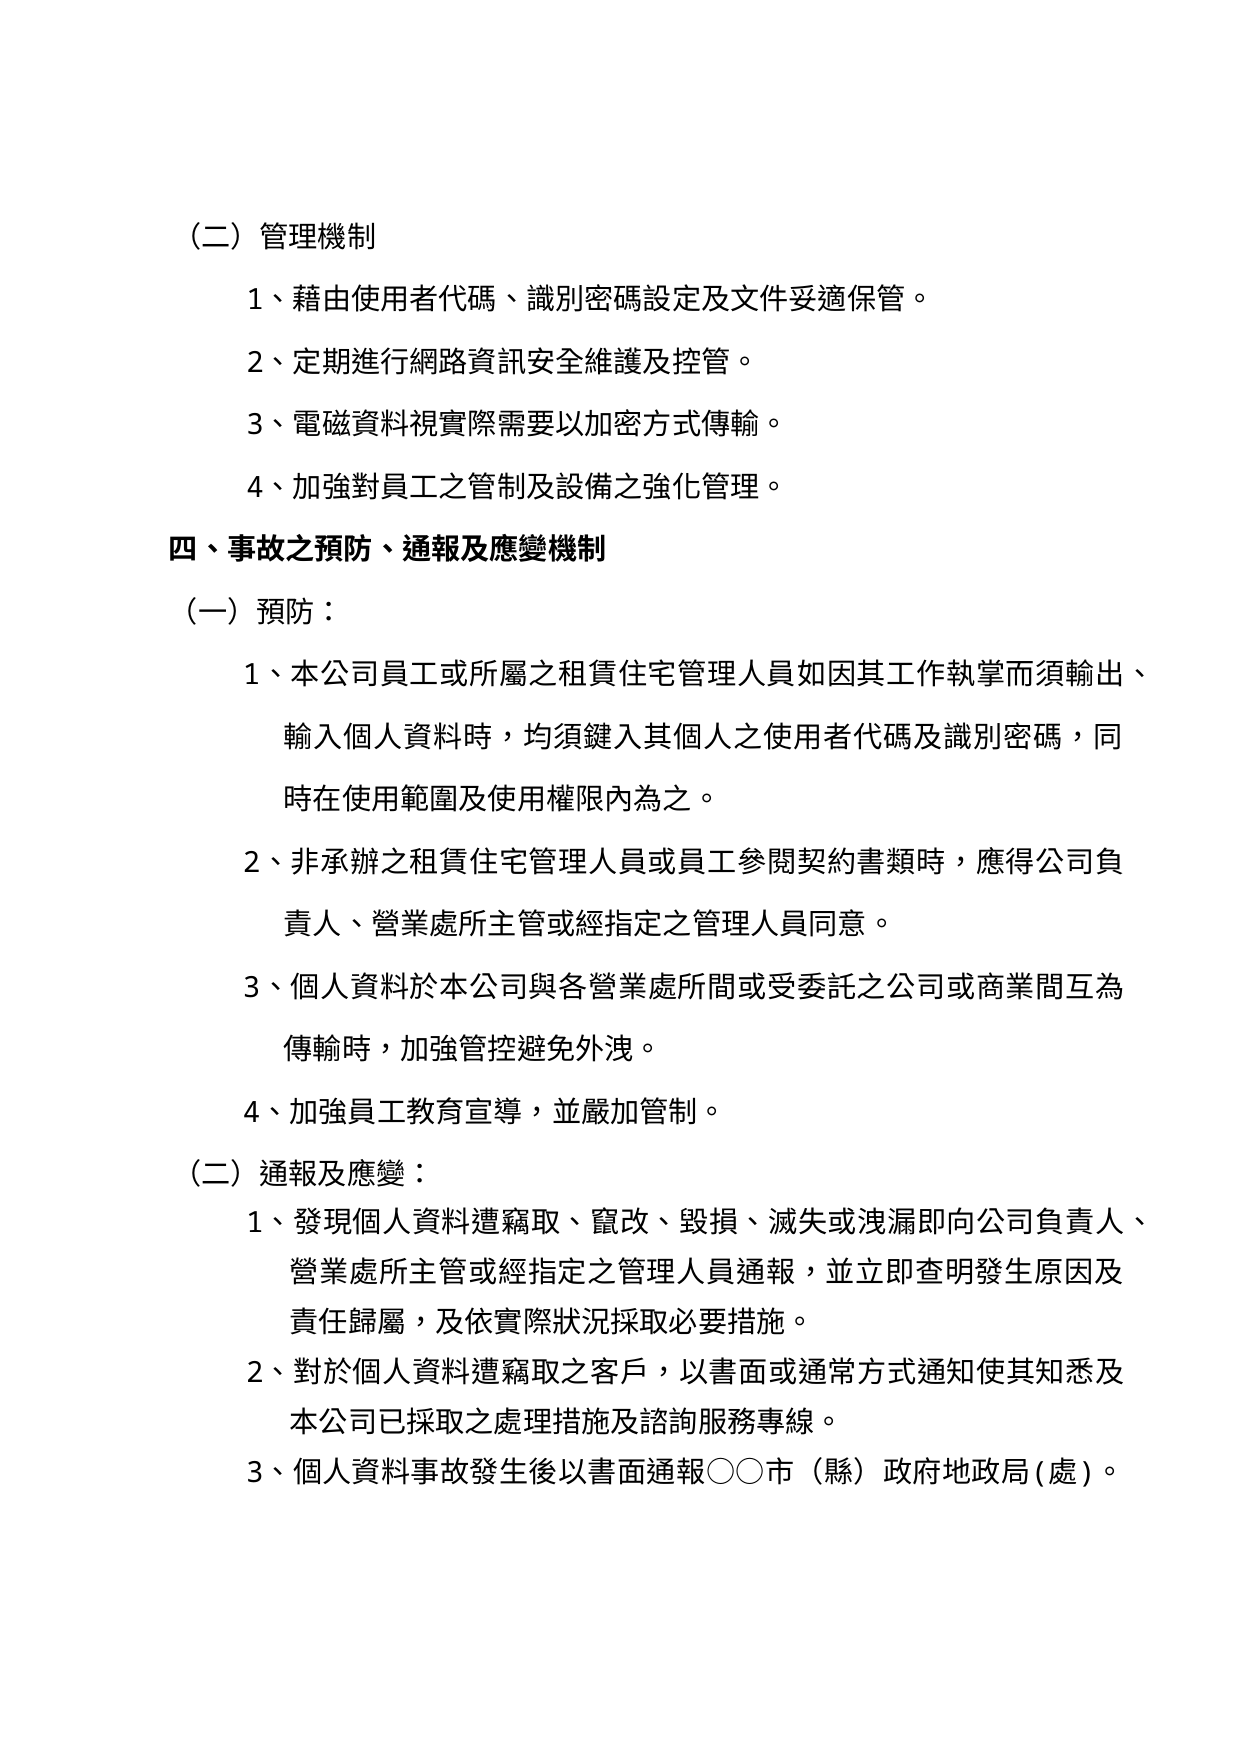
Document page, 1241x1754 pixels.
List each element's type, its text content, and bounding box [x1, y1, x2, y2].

text （二）通報及應變： [172, 1130, 1125, 1193]
text 2、非承辦之租賃住宅管理人員或員工參閱契約書類時，應得公司負責人、營業處所主管或經指定之管理人員同意。 [243, 818, 1125, 943]
text 2、定期進行網路資訊安全維護及控管。 [246, 318, 1125, 380]
text （一）預防： [169, 568, 1125, 630]
text 2、對於個人資料遭竊取之客戶，以書面或通常方式通知使其知悉及本公司已採取之處理措施及諮詢服務專線。 [246, 1343, 1125, 1443]
text 1、發現個人資料遭竊取、竄改、毀損、滅失或洩漏即向公司負責人、營業處所主管或經指定之管理人員通報，並立即查明發生原因及責任歸屬，及依實際狀況採取必要措施。 [246, 1193, 1125, 1343]
text 1、藉由使用者代碼、識別密碼設定及文件妥適保管。 [246, 255, 1125, 318]
text 4、加強員工教育宣導，並嚴加管制。 [243, 1068, 1125, 1130]
text 1、本公司員工或所屬之租賃住宅管理人員如因其工作執掌而須輸出、輸入個人資料時，均須鍵入其個人之使用者代碼及識別密碼，同時在使用範圍及使用權限內為之。 [243, 630, 1125, 818]
text （二）管理機制 [172, 193, 1125, 255]
text 3、個人資料事故發生後以書面通報○○市（縣）政府地政局(處)。遇有達1,000筆以上之個人資料事故時，應於發現後72小時內，以書面（格式如附件一）通報○○市（縣）政府地政局(處)，並副知內政部。 [246, 1443, 1125, 1493]
text 四、事故之預防、通報及應變機制 [169, 505, 1125, 568]
text 3、電磁資料視實際需要以加密方式傳輸。 [246, 380, 1125, 443]
text 4、加強對員工之管制及設備之強化管理。 [246, 443, 1125, 505]
text 3、個人資料於本公司與各營業處所間或受委託之公司或商業間互為傳輸時，加強管控避免外洩。 [243, 943, 1125, 1068]
